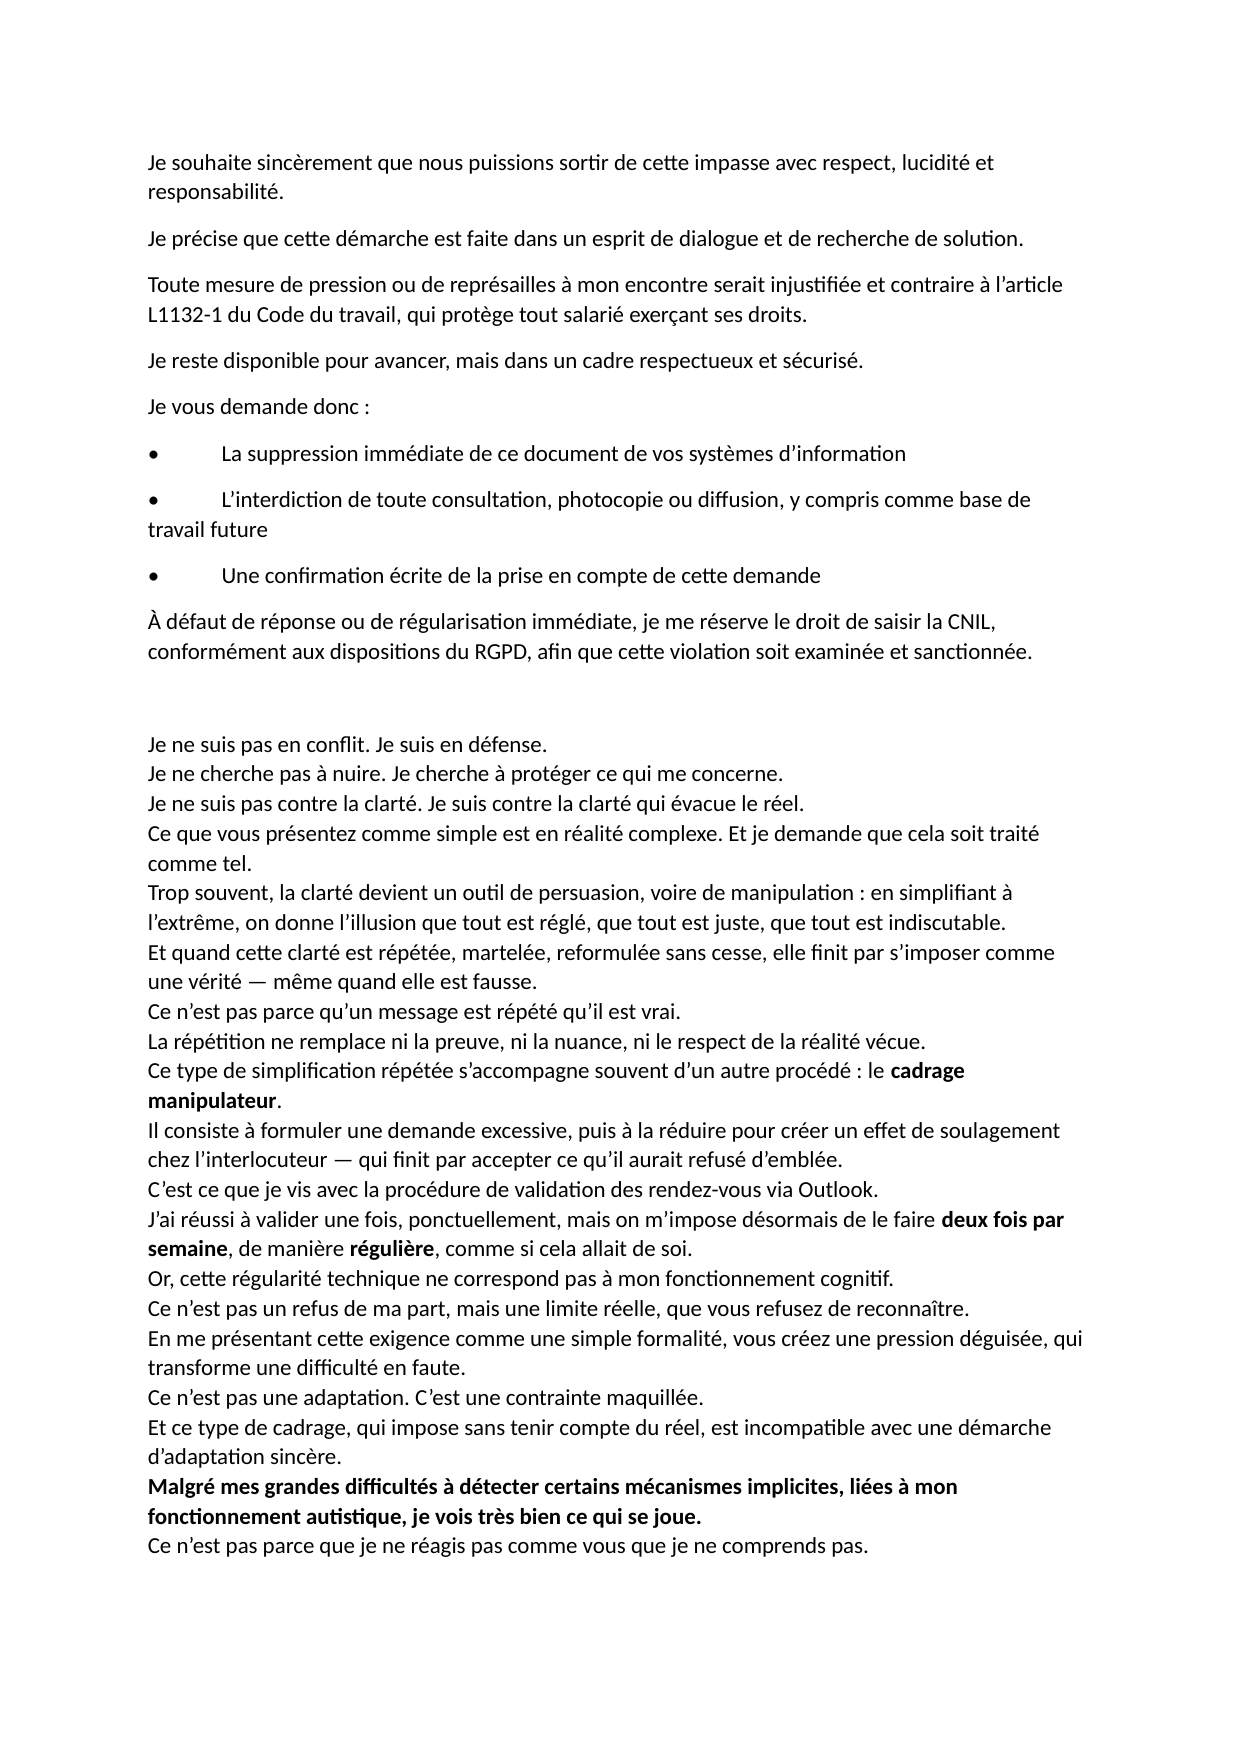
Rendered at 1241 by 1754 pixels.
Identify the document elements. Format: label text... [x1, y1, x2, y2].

text Je souhaite sincèrement que nous puissions sortir de cette impasse avec respect, lucidité et responsabilité. [148, 148, 1093, 205]
text À défaut de réponse ou de régularisation immédiate, je me réserve le droit de saisir la CNIL, conformément aux dispositions du RGPD, afin que cette violation soit examinée et sanctionnée. [148, 607, 1093, 665]
text • La suppression immédiate de ce document de vos systèmes d’information [148, 439, 1093, 467]
text Je ne suis pas en conflit. Je suis en défense. Je ne cherche pas à nuire. Je cherche à protéger ce qui me concerne. Je ne suis pas contre la clarté. Je suis contre la clarté qui évacue le réel. Ce que vous présentez comme simple est en réalité complexe. Et je demande que cela soit traité comme tel. Trop souvent, la clarté devient un outil de persuasion, voire de manipulation : en simplifiant à l’extrême, on donne l’illusion que tout est réglé, que tout est juste, que tout est indiscutable. Et quand cette clarté est répétée, martelée, reformulée sans cesse, elle finit par s’imposer comme une vérité — même quand elle est fausse. Ce n’est pas parce qu’un message est répété qu’il est vrai. La répétition ne remplace ni la preuve, ni la nuance, ni le respect de la réalité vécue. Ce type de simplification répétée s’accompagne souvent d’un autre procédé : le cadrage manipulateur. Il consiste à formuler une demande excessive, puis à la réduire pour créer un effet de soulagement chez l’interlocuteur — qui finit par accepter ce qu’il aurait refusé d’emblée. C’est ce que je vis avec la procédure de validation des rendez-vous via Outlook. J’ai réussi à valider une fois, ponctuellement, mais on m’impose désormais de le faire deux fois par semaine, de manière régulière, comme si cela allait de soi. Or, cette régularité technique ne correspond pas à mon fonctionnement cognitif. Ce n’est pas un refus de ma part, mais une limite réelle, que vous refusez de reconnaître. En me présentant cette exigence comme une simple formalité, vous créez une pression déguisée, qui transforme une difficulté en faute. Ce n’est pas une adaptation. C’est une contrainte maquillée. Et ce type de cadrage, qui impose sans tenir compte du réel, est incompatible avec une démarche d’adaptation sincère. Malgré mes grandes difficultés à détecter certains mécanismes implicites, liées à mon fonctionnement autistique, je vois très bien ce qui se joue. Ce n’est pas parce que je ne réagis pas comme vous que je ne comprends pas. [148, 730, 1093, 1559]
text Je vous demande donc : [148, 392, 1093, 420]
text • L’interdiction de toute consultation, photocopie ou diffusion, y compris comme base de travail future [148, 485, 1093, 543]
text Je précise que cette démarche est faite dans un esprit de dialogue et de recherche de solution. [148, 224, 1093, 252]
text Je reste disponible pour avancer, mais dans un cadre respectueux et sécurisé. [148, 346, 1093, 374]
text Toute mesure de pression ou de représailles à mon encontre serait injustifiée et contraire à l’article L1132-1 du Code du travail, qui protège tout salarié exerçant ses droits. [148, 270, 1093, 328]
text • Une confirmation écrite de la prise en compte de cette demande [148, 561, 1093, 589]
